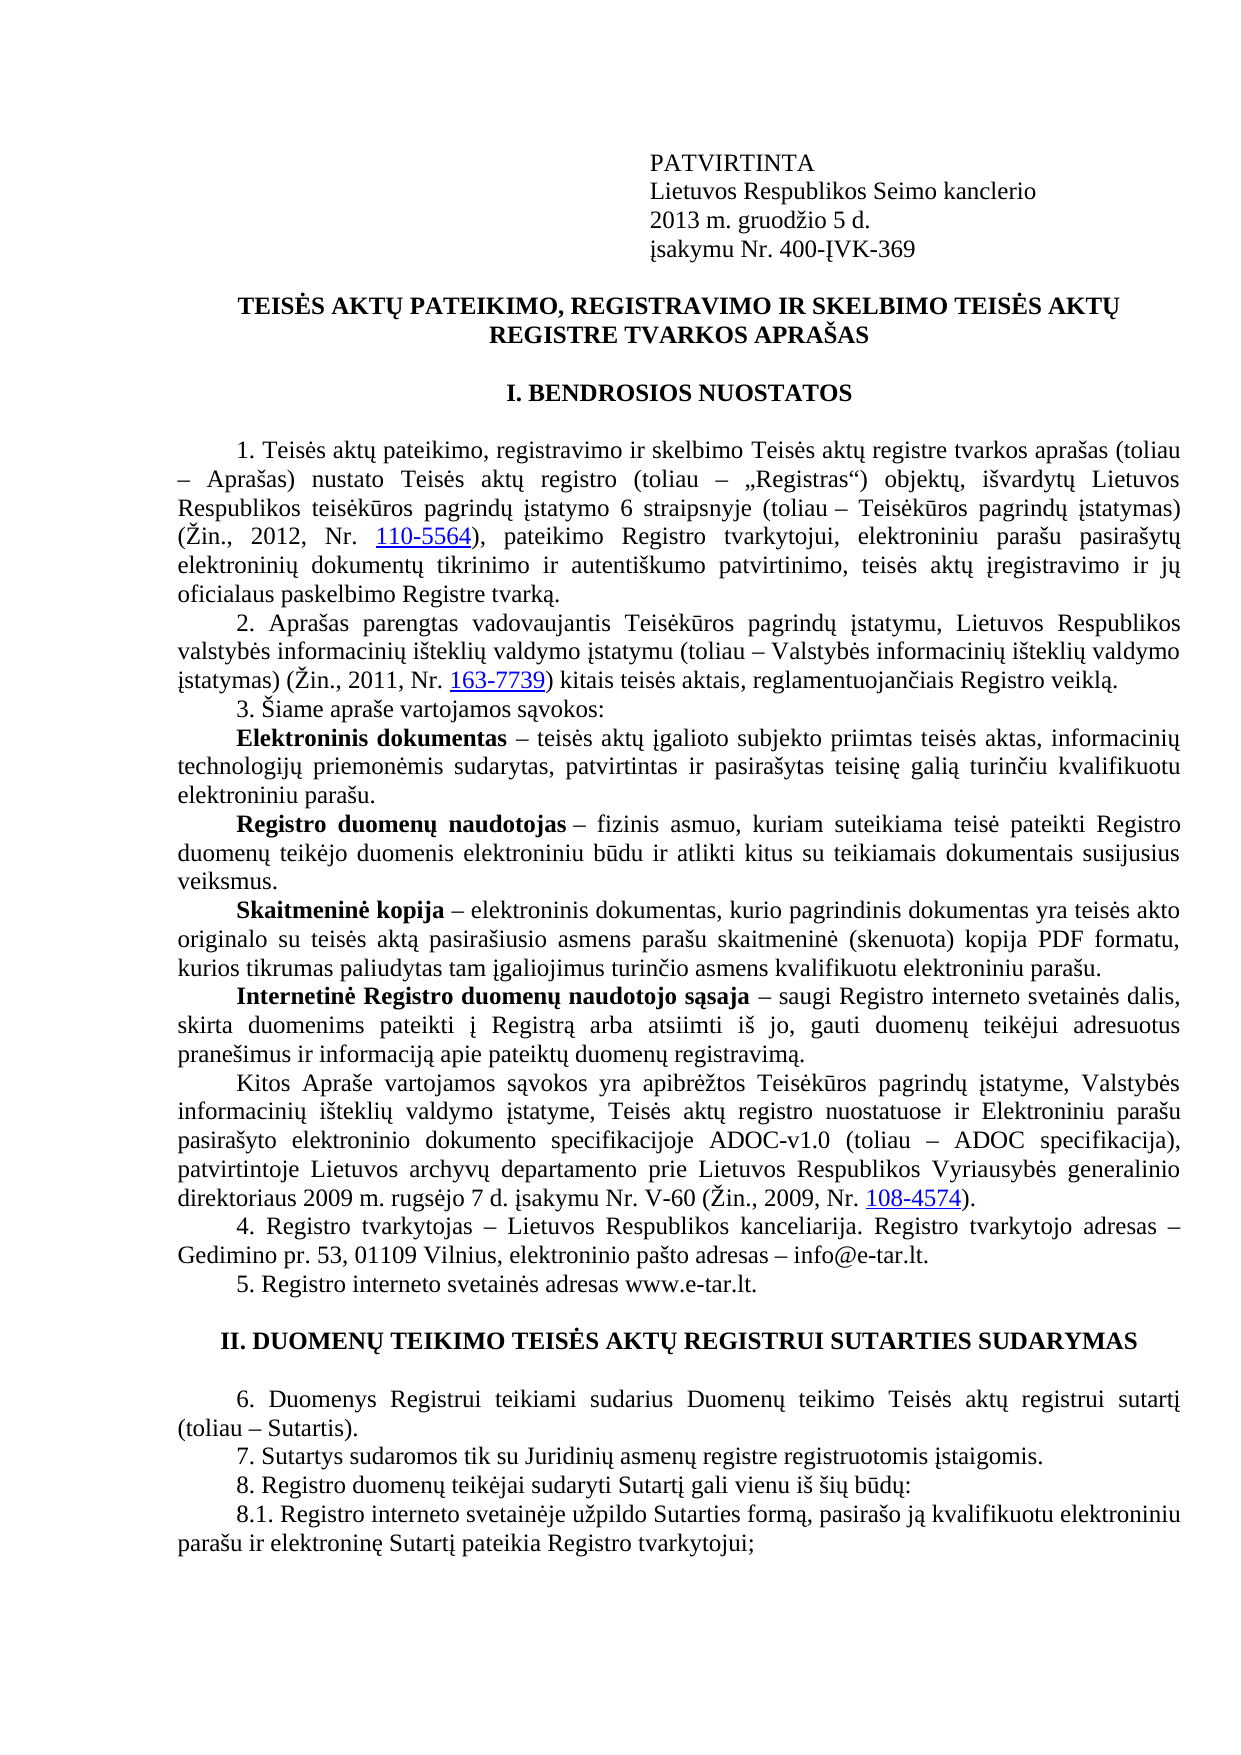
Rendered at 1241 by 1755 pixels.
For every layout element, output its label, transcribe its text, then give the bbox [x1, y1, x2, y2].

text Registro duomenų naudotojas – fizinis asmuo, kuriam suteikiama teisė pateikti Registro duomenų teikėjo duomenis elektroniniu būdu ir atlikti kitus su teikiamais dokumentais susijusius veiksmus. [177, 809, 1181, 895]
text Elektroninis dokumentas – teisės aktų įgalioto subjekto priimtas teisės aktas, informacinių technologijų priemonėmis sudarytas, patvirtintas ir pasirašytas teisinę galią turinčiu kvalifikuotu elektroniniu parašu. [177, 723, 1181, 809]
text Kitos Apraše vartojamos sąvokos yra apibrėžtos Teisėkūros pagrindų įstatyme, Valstybės informacinių išteklių valdymo įstatyme, Teisės aktų registro nuostatuose ir Elektroniniu parašu pasirašyto elektroninio dokumento specifikacijoje ADOC-v1.0 (toliau – ADOC specifikacija), patvirtintoje Lietuvos archyvų departamento prie Lietuvos Respublikos Vyriausybės generalinio direktoriaus 2009 m. rugsėjo 7 d. įsakymu Nr. V-60 (Žin., 2009, Nr. 108-4574). [177, 1068, 1181, 1211]
text TEISĖS AKTŲ PATEIKIMO, REGISTRAVIMO IR SKELBIMO TEISĖS AKTŲ REGISTRE TVARKOS APRAŠAS [177, 291, 1181, 349]
text įsakymu Nr. 400-ĮVK-369 [649, 234, 1181, 263]
text I. BENDROSIOS NUOSTATOS [177, 378, 1181, 406]
text Internetinė Registro duomenų naudotojo sąsaja – saugi Registro interneto svetainės dalis, skirta duomenims pateikti į Registrą arba atsiimti iš jo, gauti duomenų teikėjui adresuotus pranešimus ir informaciją apie pateiktų duomenų registravimą. [177, 981, 1181, 1068]
text 2. Aprašas parengtas vadovaujantis Teisėkūros pagrindų įstatymu, Lietuvos Respublikos valstybės informacinių išteklių valdymo įstatymu (toliau – Valstybės informacinių išteklių valdymo įstatymas) (Žin., 2011, Nr. 163-7739) kitais teisės aktais, reglamentuojančiais Registro veiklą. [177, 608, 1181, 694]
text II. DUOMENŲ TEIKIMO TEISĖS AKTŲ REGISTRUI SUTARTIES SUDARYMAS [177, 1326, 1181, 1355]
text 1. Teisės aktų pateikimo, registravimo ir skelbimo Teisės aktų registre tvarkos aprašas (toliau – Aprašas) nustato Teisės aktų registro (toliau – „Registras“) objektų, išvardytų Lietuvos Respublikos teisėkūros pagrindų įstatymo 6 straipsnyje (toliau – Teisėkūros pagrindų įstatymas) (Žin., 2012, Nr. 110-5564), pateikimo Registro tvarkytojui, elektroniniu parašu pasirašytų elektroninių dokumentų tikrinimo ir autentiškumo patvirtinimo, teisės aktų įregistravimo ir jų oficialaus paskelbimo Registre tvarką. [177, 435, 1181, 608]
text 3. Šiame apraše vartojamos sąvokos: [177, 694, 1181, 723]
text 7. Sutartys sudaromos tik su Juridinių asmenų registre registruotomis įstaigomis. [177, 1441, 1181, 1470]
text PATVIRTINTA [649, 148, 1181, 176]
text 8.1. Registro interneto svetainėje užpildo Sutarties formą, pasirašo ją kvalifikuotu elektroniniu parašu ir elektroninę Sutartį pateikia Registro tvarkytojui; [177, 1499, 1181, 1556]
text 8. Registro duomenų teikėjai sudaryti Sutartį gali vienu iš šių būdų: [177, 1470, 1181, 1499]
text 6. Duomenys Registrui teikiami sudarius Duomenų teikimo Teisės aktų registrui sutartį (toliau – Sutartis). [177, 1384, 1181, 1441]
text 2013 m. gruodžio 5 d. [649, 205, 1181, 234]
text 4. Registro tvarkytojas – Lietuvos Respublikos kanceliarija. Registro tvarkytojo adresas – Gedimino pr. 53, 01109 Vilnius, elektroninio pašto adresas – info@e-tar.lt. [177, 1211, 1181, 1269]
text Skaitmeninė kopija – elektroninis dokumentas, kurio pagrindinis dokumentas yra teisės akto originalo su teisės aktą pasirašiusio asmens parašu skaitmeninė (skenuota) kopija PDF formatu, kurios tikrumas paliudytas tam įgaliojimus turinčio asmens kvalifikuotu elektroniniu parašu. [177, 895, 1181, 981]
text 5. Registro interneto svetainės adresas www.e-tar.lt. [177, 1269, 1181, 1298]
text Lietuvos Respublikos Seimo kanclerio [649, 176, 1181, 205]
